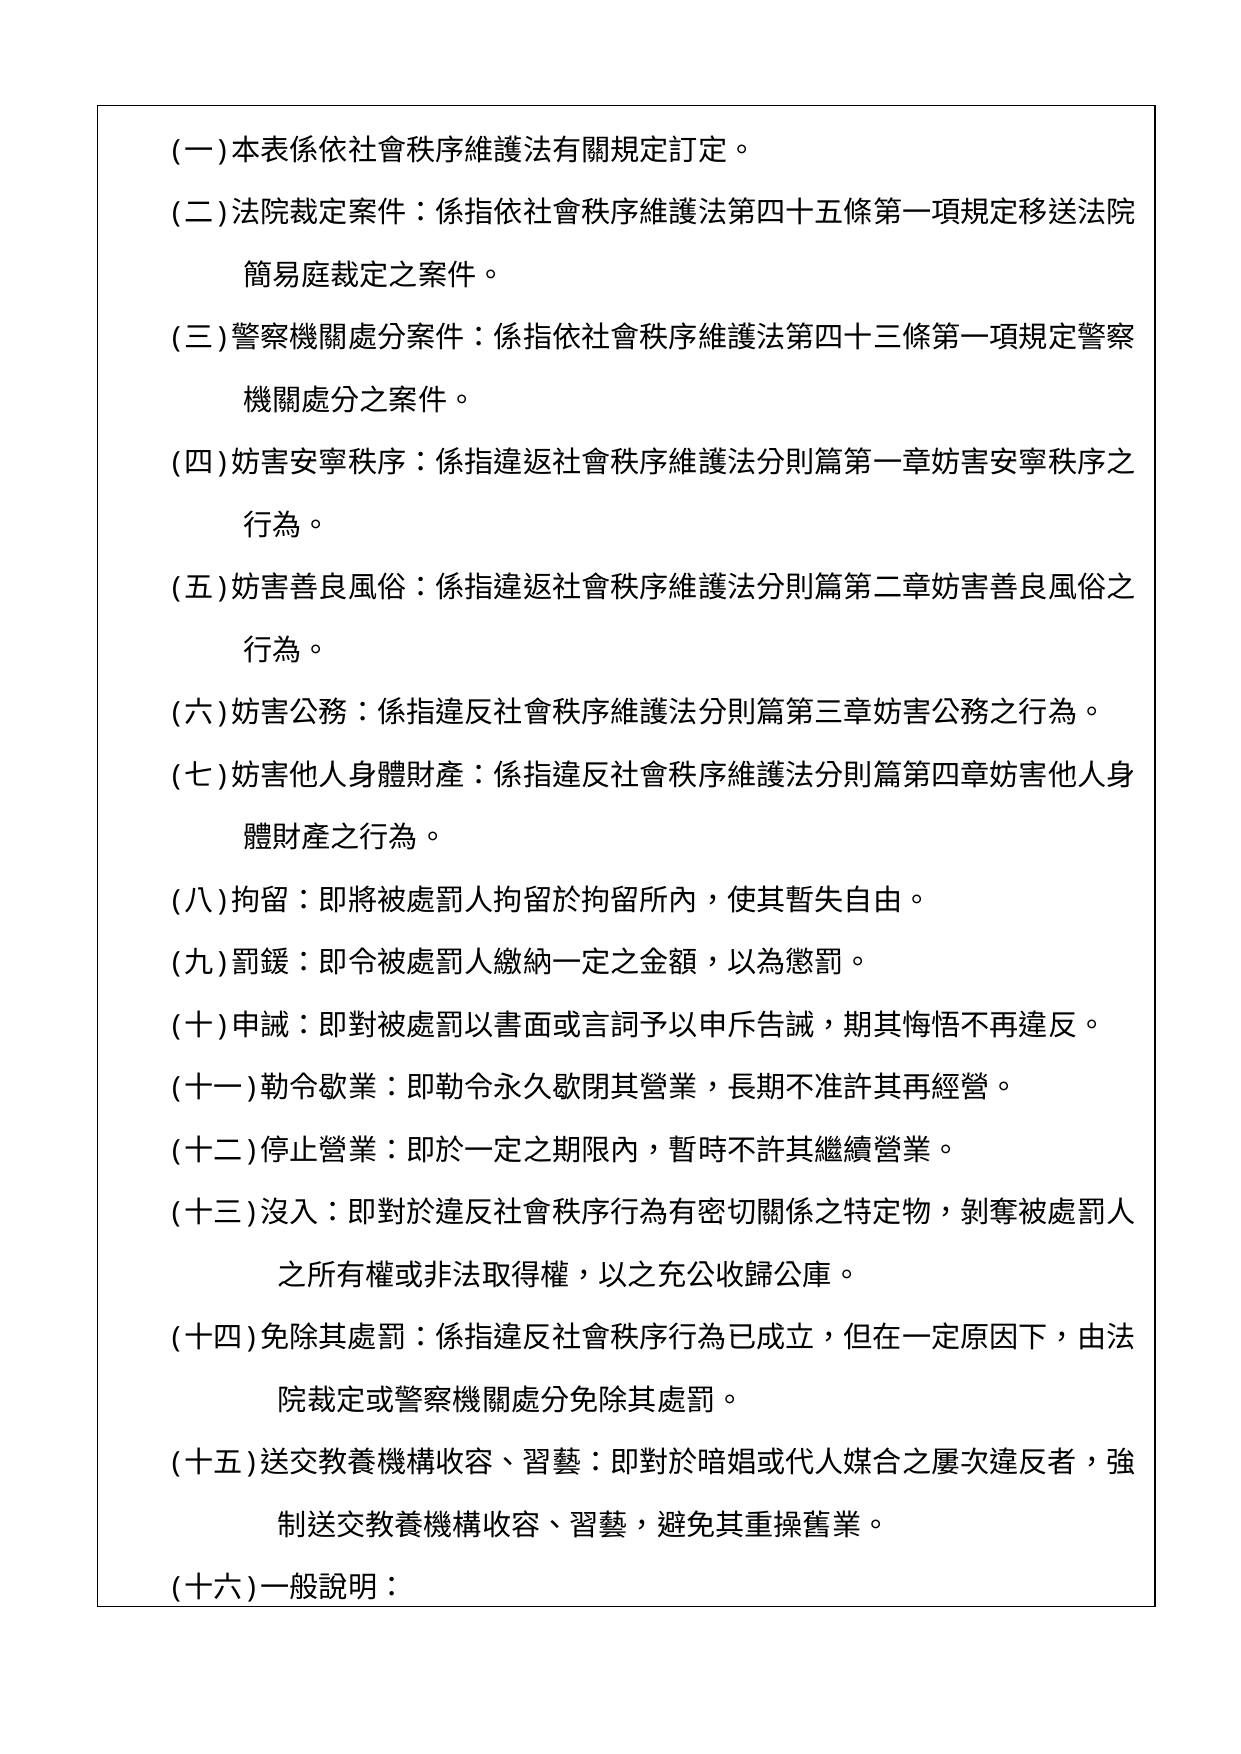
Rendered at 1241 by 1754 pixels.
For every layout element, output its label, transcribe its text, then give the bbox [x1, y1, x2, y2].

table_header (一)本表係依社會秩序維護法有關規定訂定。 (二)法院裁定案件：係指依社會秩序維護法第四十五條第一項規定移送法院 簡易庭裁定之案件。 (三)警察機關處分案件：係指依社會秩序維護法第四十三條第一項規定警察 機關處分之案件。 (四)妨害安寧秩序：係指違返社會秩序維護法分則篇第一章妨害安寧秩序之 行為。 (五)妨害善良風俗：係指違返社會秩序維護法分則篇第二章妨害善良風俗之 行為。 (六)妨害公務：係指違反社會秩序維護法分則篇第三章妨害公務之行為。 (七)妨害他人身體財產：係指違反社會秩序維護法分則篇第四章妨害他人身 體財產之行為。 (八)拘留：即將被處罰人拘留於拘留所內，使其暫失自由。 (九)罰鍰：即令被處罰人繳納一定之金額，以為懲罰。 (十)申誡：即對被處罰以書面或言詞予以申斥告誡，期其悔悟不再違反。 (十一)勒令歇業：即勒令永久歇閉其營業，長期不准許其再經營。 (十二)停止營業：即於一定之期限內，暫時不許其繼續營業。 (十三)沒入：即對於違反社會秩序行為有密切關係之特定物，剝奪被處罰人 之所有權或非法取得權，以之充公收歸公庫。 (十四)免除其處罰：係指違反社會秩序行為已成立，但在一定原因下，由法 院裁定或警察機關處分免除其處罰。 (十五)送交教養機構收容、習藝：即對於暗娼或代人媒合之屢次違反者，強 制送交教養機構收容、習藝，避免其重操舊業。 (十六)一般說明： [98, 106, 1154, 1606]
